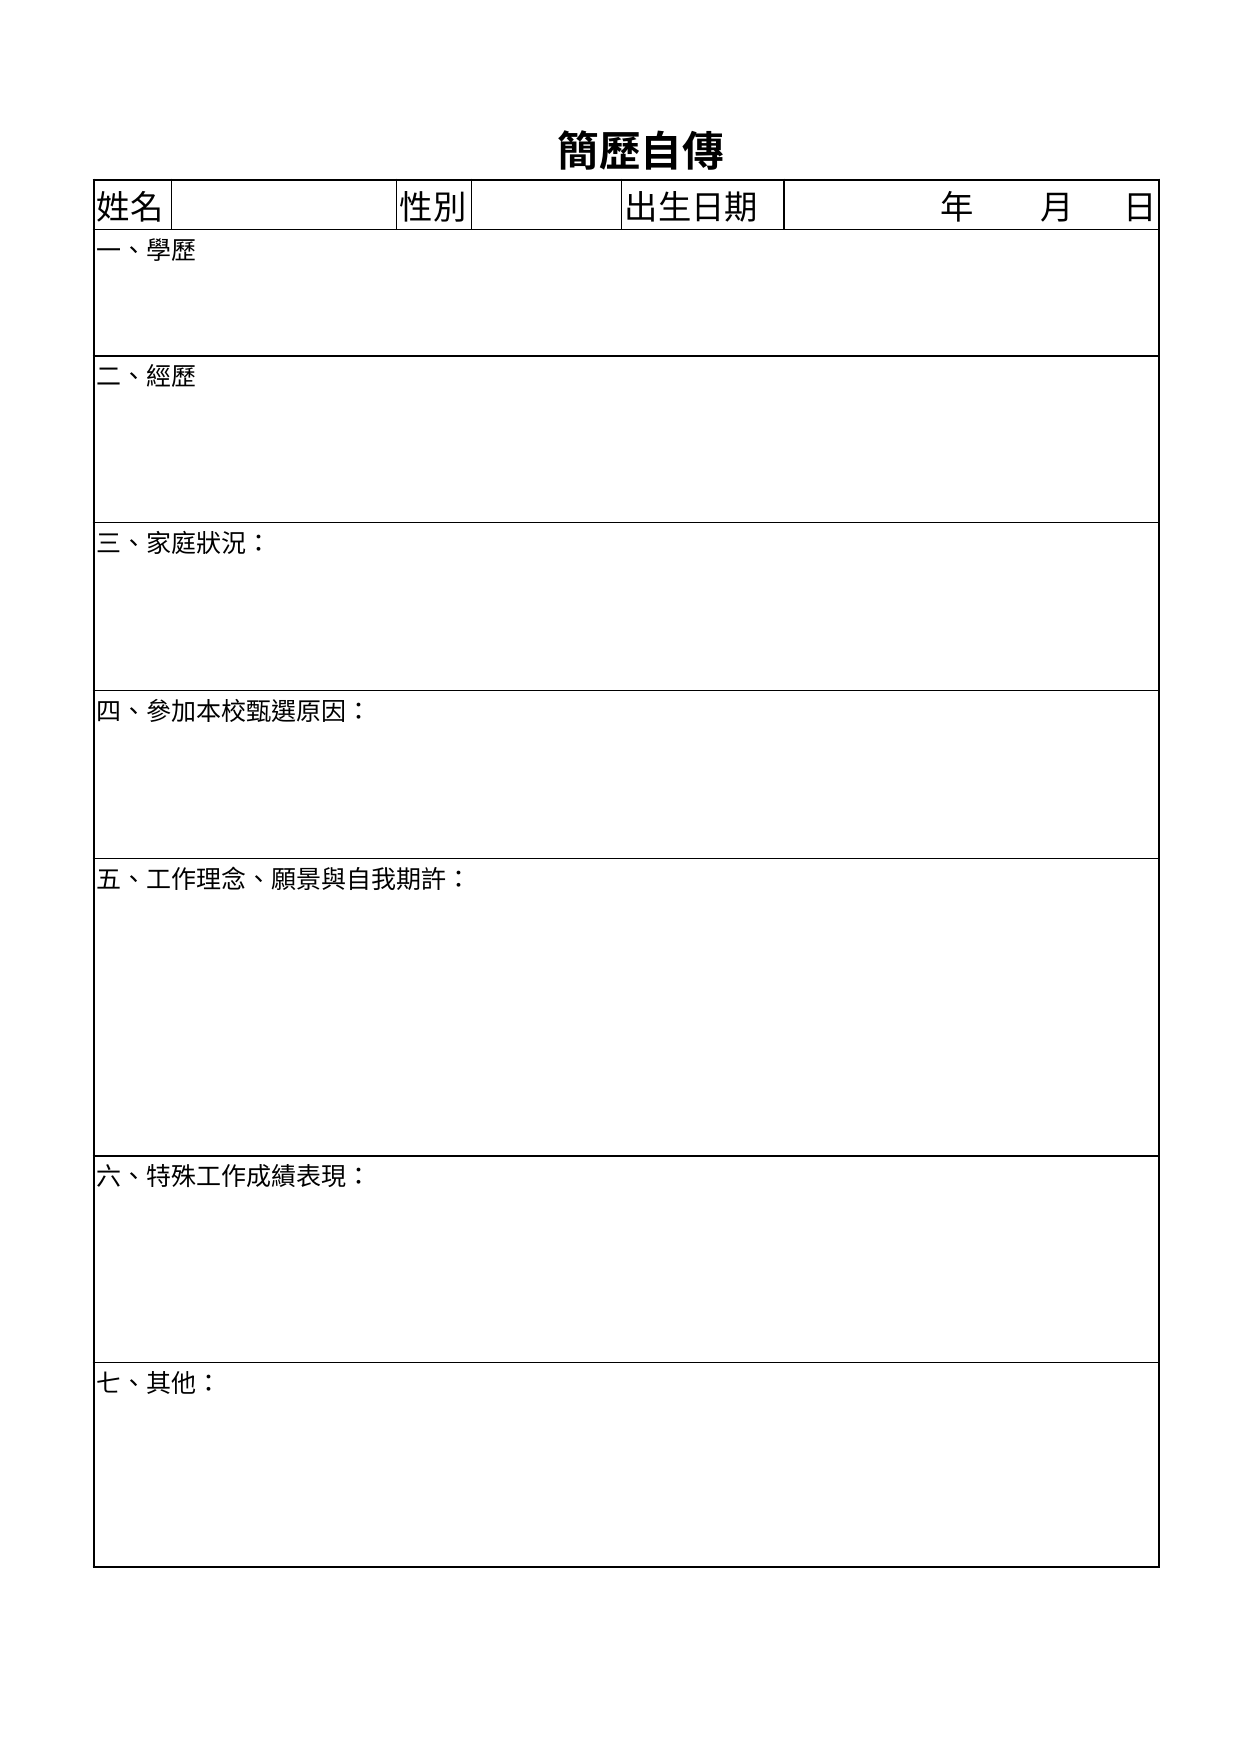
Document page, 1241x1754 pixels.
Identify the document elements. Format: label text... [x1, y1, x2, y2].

table_header 年 月 日 [785, 181, 1158, 229]
table_cell 一、學歷 [95, 230, 1158, 355]
table_cell 七、其他： [95, 1363, 1158, 1566]
table_cell 六、特殊工作成績表現： [95, 1157, 1158, 1361]
table_header [472, 181, 621, 229]
table_cell 三、家庭狀況： [95, 523, 1158, 690]
table_header 性別 [397, 181, 471, 229]
table_header 姓名 [95, 181, 171, 229]
table_cell 二、經歷 [95, 357, 1158, 522]
table_header [172, 181, 396, 229]
text 簡歷自傳 [94, 118, 1162, 178]
table_header 出生日期 [622, 181, 783, 229]
table_cell 五、工作理念、願景與自我期許： [95, 859, 1158, 1155]
table_cell 四、參加本校甄選原因： [95, 691, 1158, 857]
